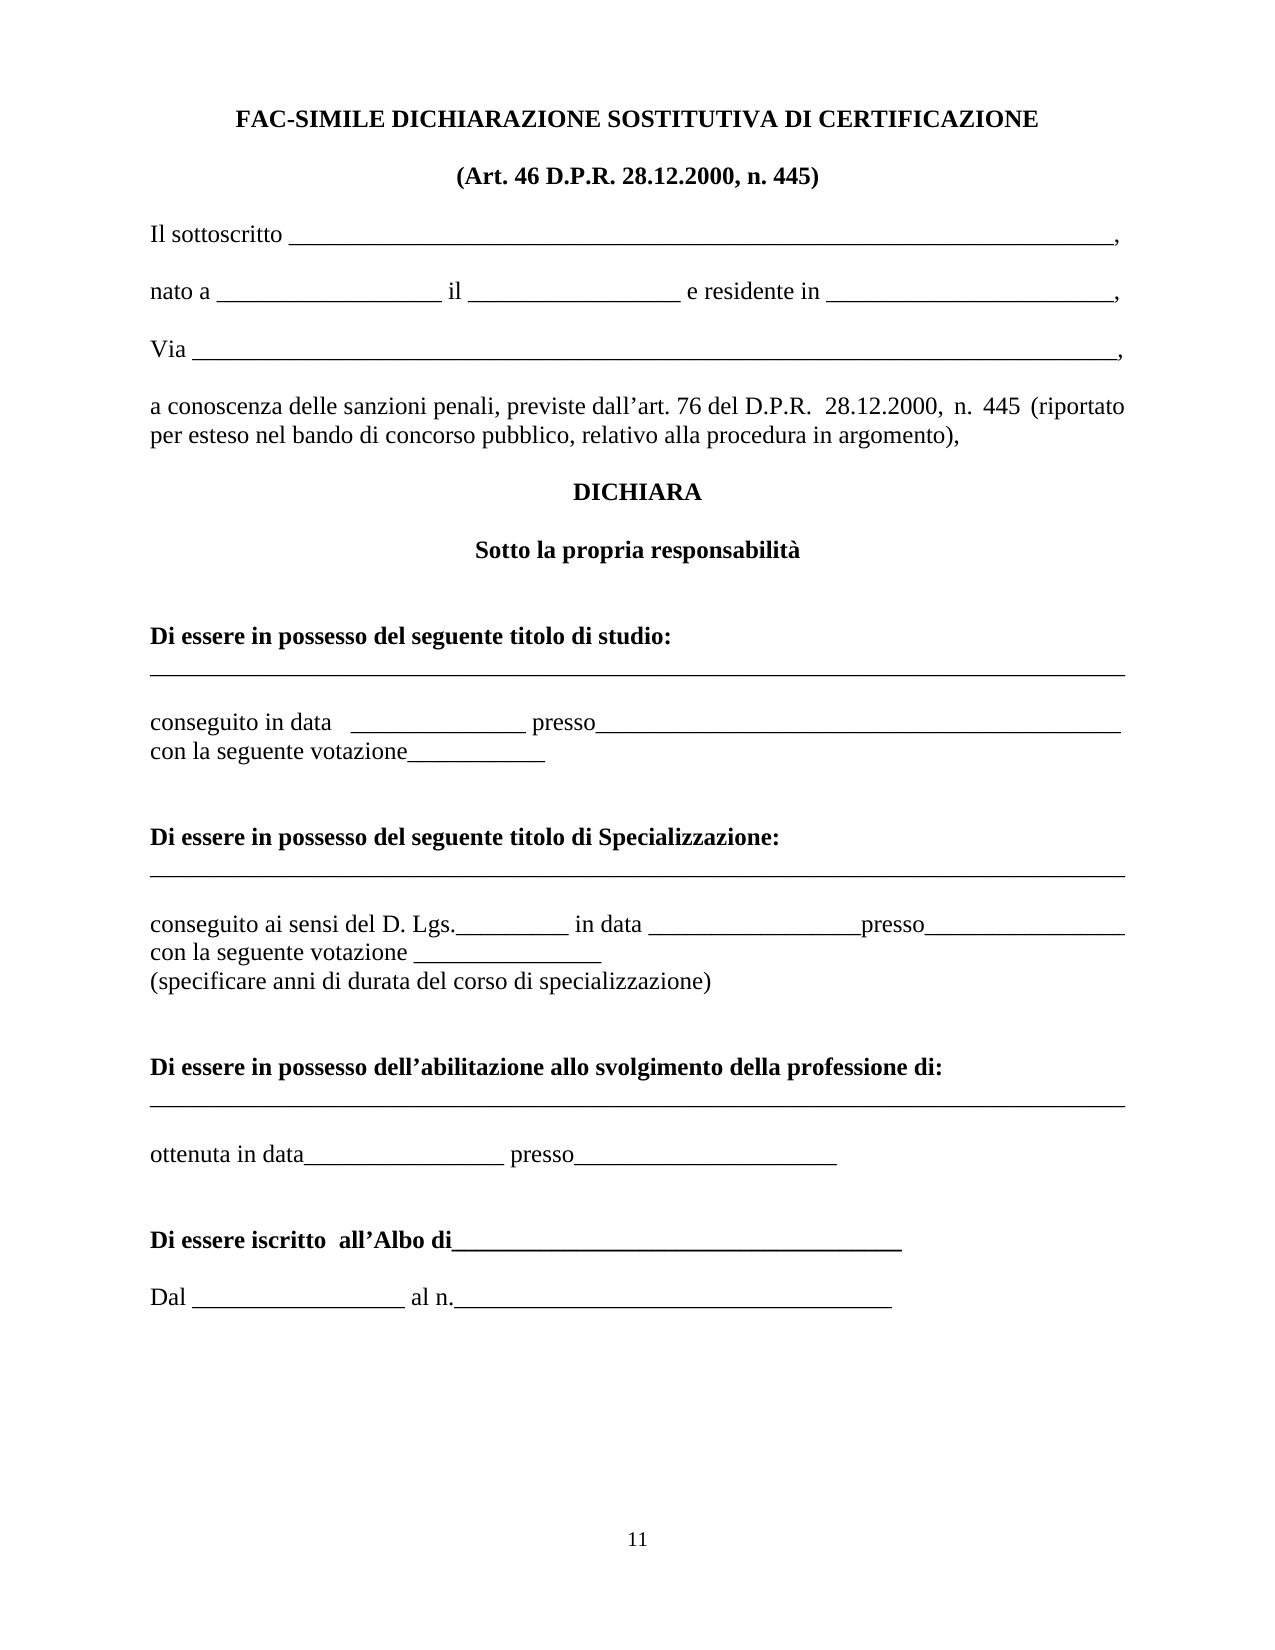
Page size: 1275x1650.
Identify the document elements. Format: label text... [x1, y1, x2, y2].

text Di essere in possesso del seguente titolo di Specializzazione: [150, 822, 1125, 851]
text ottenuta in data________________ presso_____________________ [150, 1139, 1125, 1167]
text conseguito ai sensi del D. Lgs._________ in data _________________presso________________ [150, 909, 1125, 937]
text ______________________________________________________________________________ [150, 1081, 1125, 1106]
text Il sottoscritto __________________________________________________________________, [150, 219, 1125, 247]
text a conoscenza delle sanzioni penali, previste dall’art. 76 del D.P.R. 28.12.2000, n. 445 (riportato per esteso nel bando di concorso pubblico, relativo alla procedura in argomento), [150, 391, 1125, 449]
text conseguito in data ______________ presso__________________________________________ con la seguente votazione___________ [150, 707, 1125, 765]
subtitle Di essere iscritto all’Albo di____________________________________ [150, 1225, 1125, 1254]
text (specificare anni di durata del corso di specializzazione) [150, 966, 1125, 995]
text ______________________________________________________________________________ [150, 650, 1125, 675]
text Dal _________________ al n.___________________________________ [150, 1282, 1125, 1311]
text (Art. 46 D.P.R. 28.12.2000, n. 445) [150, 161, 1125, 190]
text Sotto la propria responsabilità [150, 535, 1125, 564]
text con la seguente votazione _______________ [150, 937, 1125, 966]
text ______________________________________________________________________________ [150, 851, 1125, 876]
subtitle DICHIARA [150, 477, 1125, 506]
text Di essere in possesso dell’abilitazione allo svolgimento della professione di: [150, 1052, 1125, 1081]
text Di essere in possesso del seguente titolo di studio: [150, 621, 1125, 650]
text FAC-SIMILE DICHIARAZIONE SOSTITUTIVA DI CERTIFICAZIONE [150, 104, 1125, 132]
text Via __________________________________________________________________________, [150, 334, 1125, 362]
text nato a __________________ il _________________ e residente in _______________________, [150, 276, 1125, 305]
